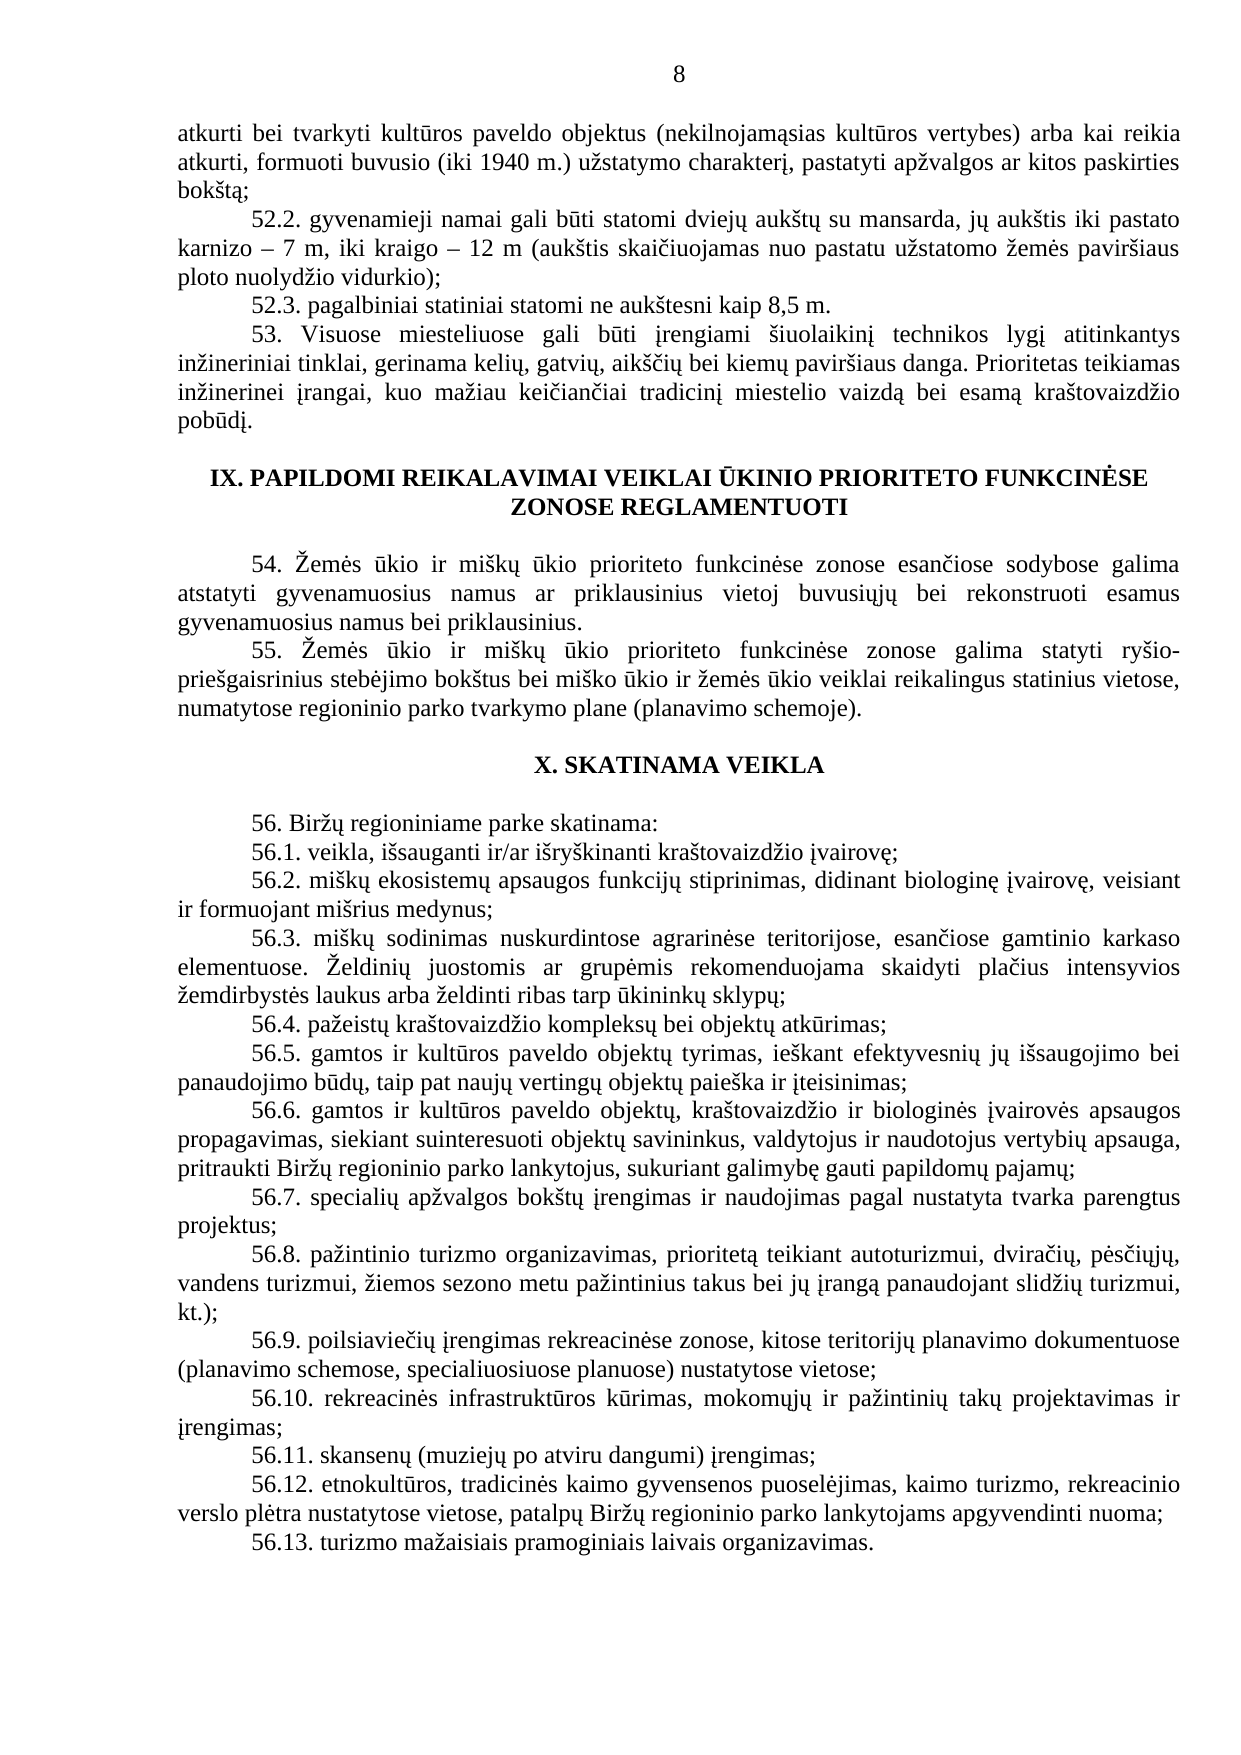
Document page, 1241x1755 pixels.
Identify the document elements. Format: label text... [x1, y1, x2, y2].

text 53. Visuose miesteliuose gali būti įrengiami šiuolaikinį technikos lygį atitinkantys inžineriniai tinklai, gerinama kelių, gatvių, aikščių bei kiemų paviršiaus danga. Prioritetas teikiamas inžinerinei įrangai, kuo mažiau keičiančiai tradicinį miestelio vaizdą bei esamą kraštovaizdžio pobūdį. [177, 319, 1181, 434]
text 54. Žemės ūkio ir miškų ūkio prioriteto funkcinėse zonose esančiose sodybose galima atstatyti gyvenamuosius namus ar priklausinius vietoj buvusiųjų bei rekonstruoti esamus gyvenamuosius namus bei priklausinius. [177, 549, 1181, 636]
text 56.10. rekreacinės infrastruktūros kūrimas, mokomųjų ir pažintinių takų projektavimas ir įrengimas; [177, 1383, 1181, 1441]
text 52.3. pagalbiniai statiniai statomi ne aukštesni kaip 8,5 m. [177, 291, 1181, 319]
text 56.12. etnokultūros, tradicinės kaimo gyvensenos puoselėjimas, kaimo turizmo, rekreacinio verslo plėtra nustatytose vietose, patalpų Biržų regioninio parko lankytojams apgyvendinti nuoma; [177, 1469, 1181, 1527]
text 56.8. pažintinio turizmo organizavimas, prioritetą teikiant autoturizmui, dviračių, pėsčiųjų, vandens turizmui, žiemos sezono metu pažintinius takus bei jų įrangą panaudojant slidžių turizmui, kt.); [177, 1239, 1181, 1326]
text 56. Biržų regioniniame parke skatinama: [177, 808, 1181, 837]
text 52.2. gyvenamieji namai gali būti statomi dviejų aukštų su mansarda, jų aukštis iki pastato karnizo – 7 m, iki kraigo – 12 m (aukštis skaičiuojamas nuo pastatu užstatomo žemės paviršiaus ploto nuolydžio vidurkio); [177, 204, 1181, 291]
text atkurti bei tvarkyti kultūros paveldo objektus (nekilnojamąsias kultūros vertybes) arba kai reikia atkurti, formuoti buvusio (iki 1940 m.) užstatymo charakterį, pastatyti apžvalgos ar kitos paskirties bokštą; [177, 118, 1181, 204]
text 56.9. poilsiaviečių įrengimas rekreacinėse zonose, kitose teritorijų planavimo dokumentuose (planavimo schemose, specialiuosiuose planuose) nustatytose vietose; [177, 1326, 1181, 1383]
text 55. Žemės ūkio ir miškų ūkio prioriteto funkcinėse zonose galima statyti ryšio-priešgaisrinius stebėjimo bokštus bei miško ūkio ir žemės ūkio veiklai reikalingus statinius vietose, numatytose regioninio parko tvarkymo plane (planavimo schemoje). [177, 636, 1181, 722]
text 56.6. gamtos ir kultūros paveldo objektų, kraštovaizdžio ir biologinės įvairovės apsaugos propagavimas, siekiant suinteresuoti objektų savininkus, valdytojus ir naudotojus vertybių apsauga, pritraukti Biržų regioninio parko lankytojus, sukuriant galimybę gauti papildomų pajamų; [177, 1096, 1181, 1182]
text x. SKATINAMA VEIKLA [177, 751, 1181, 779]
text 56.2. miškų ekosistemų apsaugos funkcijų stiprinimas, didinant biologinę įvairovę, veisiant ir formuojant mišrius medynus; [177, 866, 1181, 923]
text 56.1. veikla, išsauganti ir/ar išryškinanti kraštovaizdžio įvairovę; [177, 837, 1181, 866]
text 56.7. specialių apžvalgos bokštų įrengimas ir naudojimas pagal nustatyta tvarka parengtus projektus; [177, 1182, 1181, 1239]
text ix. PAPILDOMI REIKALAVIMAI VEIKLAI ūkinio prioriteto funkcinėsE zonosE REGLAMENTUOTI [177, 463, 1181, 521]
text 56.13. turizmo mažaisiais pramoginiais laivais organizavimas. [177, 1527, 1181, 1556]
text 56.5. gamtos ir kultūros paveldo objektų tyrimas, ieškant efektyvesnių jų išsaugojimo bei panaudojimo būdų, taip pat naujų vertingų objektų paieška ir įteisinimas; [177, 1038, 1181, 1096]
text 56.11. skansenų (muziejų po atviru dangumi) įrengimas; [177, 1441, 1181, 1469]
text 56.4. pažeistų kraštovaizdžio kompleksų bei objektų atkūrimas; [177, 1009, 1181, 1038]
text 56.3. miškų sodinimas nuskurdintose agrarinėse teritorijose, esančiose gamtinio karkaso elementuose. Želdinių juostomis ar grupėmis rekomenduojama skaidyti plačius intensyvios žemdirbystės laukus arba želdinti ribas tarp ūkininkų sklypų; [177, 923, 1181, 1009]
